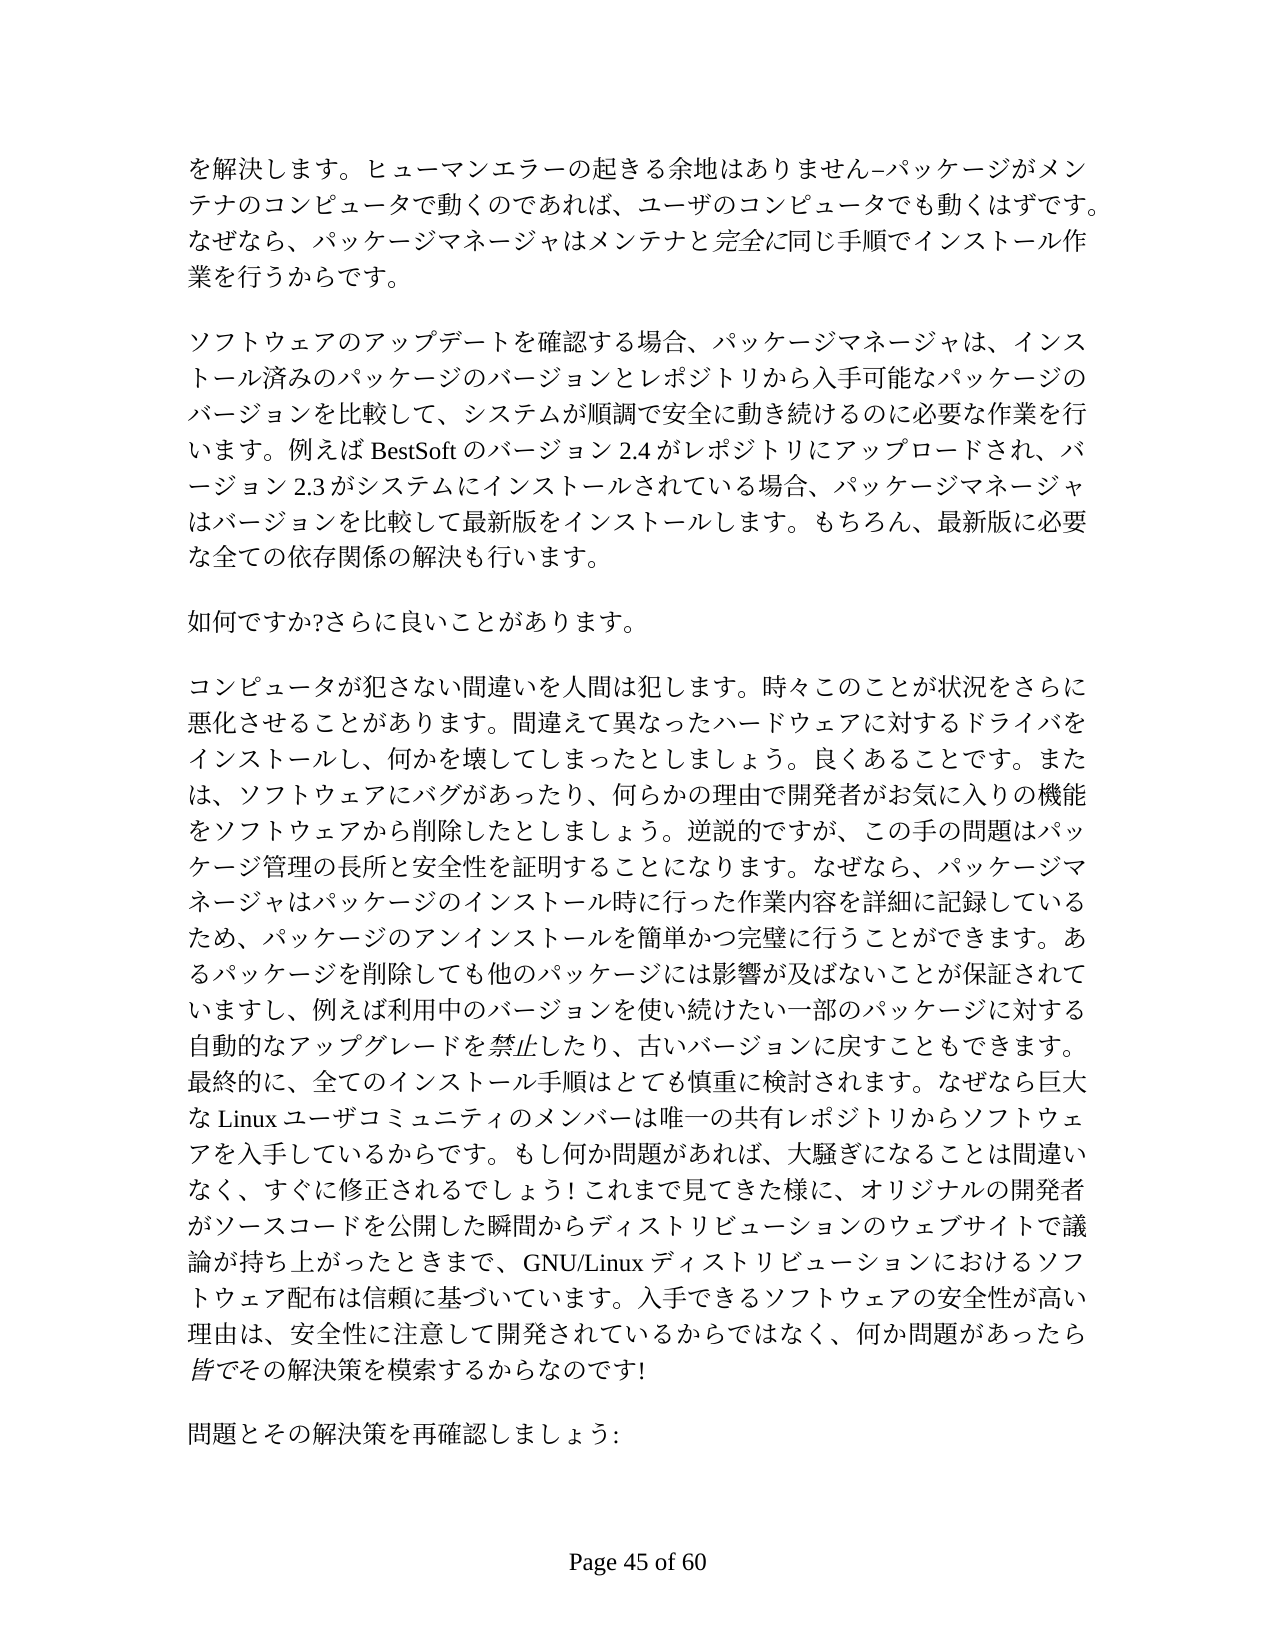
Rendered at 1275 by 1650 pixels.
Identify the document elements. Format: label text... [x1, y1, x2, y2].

text ソフトウェアのアップデートを確認する場合、パッケージマネージャは、インストール済みのパッケージのバージョンとレポジトリから入手可能なパッケージのバージョンを比較して、システムが順調で安全に動き続けるのに必要な作業を行います。例えばBestSoftのバージョン2.4がレポジトリにアップロードされ、バージョン2.3がシステムにインストールされている場合、パッケージマネージャはバージョンを比較して最新版をインストールします。もちろん、最新版に必要な全ての依存関係の解決も行います。 [187, 322, 1087, 574]
text ソフトウェアレポジトリとはパッケージマネージャを通してパッケージがダウンロードされる唯一の場所です。パッケージマネージャはソフトウェアレポジトリが本物であることを証明書による署名で確認します。また、インストールするパッケージが本物であることをGPG鍵による署名で確認します。さらに、ダウンロード中にパッケージが破損していないことをパッケージのMD5チェックサムで確認します。これはライブDVDで行ったことと同じです。このようなことは全てパッケージマネージャが行います。ユーザは座って、マティーニを飲みながら、xchatの#linuxmintでおしゃべりをしていればいいのです。パッケージマネージャがパッケージをダウンロードして、文字通り(コンピュータは命令に忠実です)パッケージに含まれるインストール手順書に従って、正しい順番で依存関係を解決します。ヒューマンエラーの起きる余地はありません–パッケージがメンテナのコンピュータで動くのであれば、ユーザのコンピュータでも動くはずです。なぜなら、パッケージマネージャはメンテナと完全に同じ手順でインストール作業を行うからです。 [187, 150, 1087, 294]
text コンピュータが犯さない間違いを人間は犯します。時々このことが状況をさらに悪化させることがあります。間違えて異なったハードウェアに対するドライバをインストールし、何かを壊してしまったとしましょう。良くあることです。または、ソフトウェアにバグがあったり、何らかの理由で開発者がお気に入りの機能をソフトウェアから削除したとしましょう。逆説的ですが、この手の問題はパッケージ管理の長所と安全性を証明することになります。なぜなら、パッケージマネージャはパッケージのインストール時に行った作業内容を詳細に記録しているため、パッケージのアンインストールを簡単かつ完璧に行うことができます。あるパッケージを削除しても他のパッケージには影響が及ばないことが保証されていますし、例えば利用中のバージョンを使い続けたい一部のパッケージに対する自動的なアップグレードを禁止したり、古いバージョンに戻すこともできます。最終的に、全てのインストール手順はとても慎重に検討されます。なぜなら巨大なLinuxユーザコミュニティのメンバーは唯一の共有レポジトリからソフトウェアを入手しているからです。もし何か問題があれば、大騒ぎになることは間違いなく、すぐに修正されるでしょう! これまで見てきた様に、オリジナルの開発者がソースコードを公開した瞬間からディストリビューションのウェブサイトで議論が持ち上がったときまで、GNU/Linuxディストリビューションにおけるソフトウェア配布は信頼に基づいています。入手できるソフトウェアの安全性が高い理由は、安全性に注意して開発されているからではなく、何か問題があったら皆でその解決策を模索するからなのです! [187, 667, 1087, 1386]
text 問題とその解決策を再確認しましょう: [187, 1415, 1087, 1451]
text 如何ですか?さらに良いことがあります。 [187, 603, 1087, 639]
